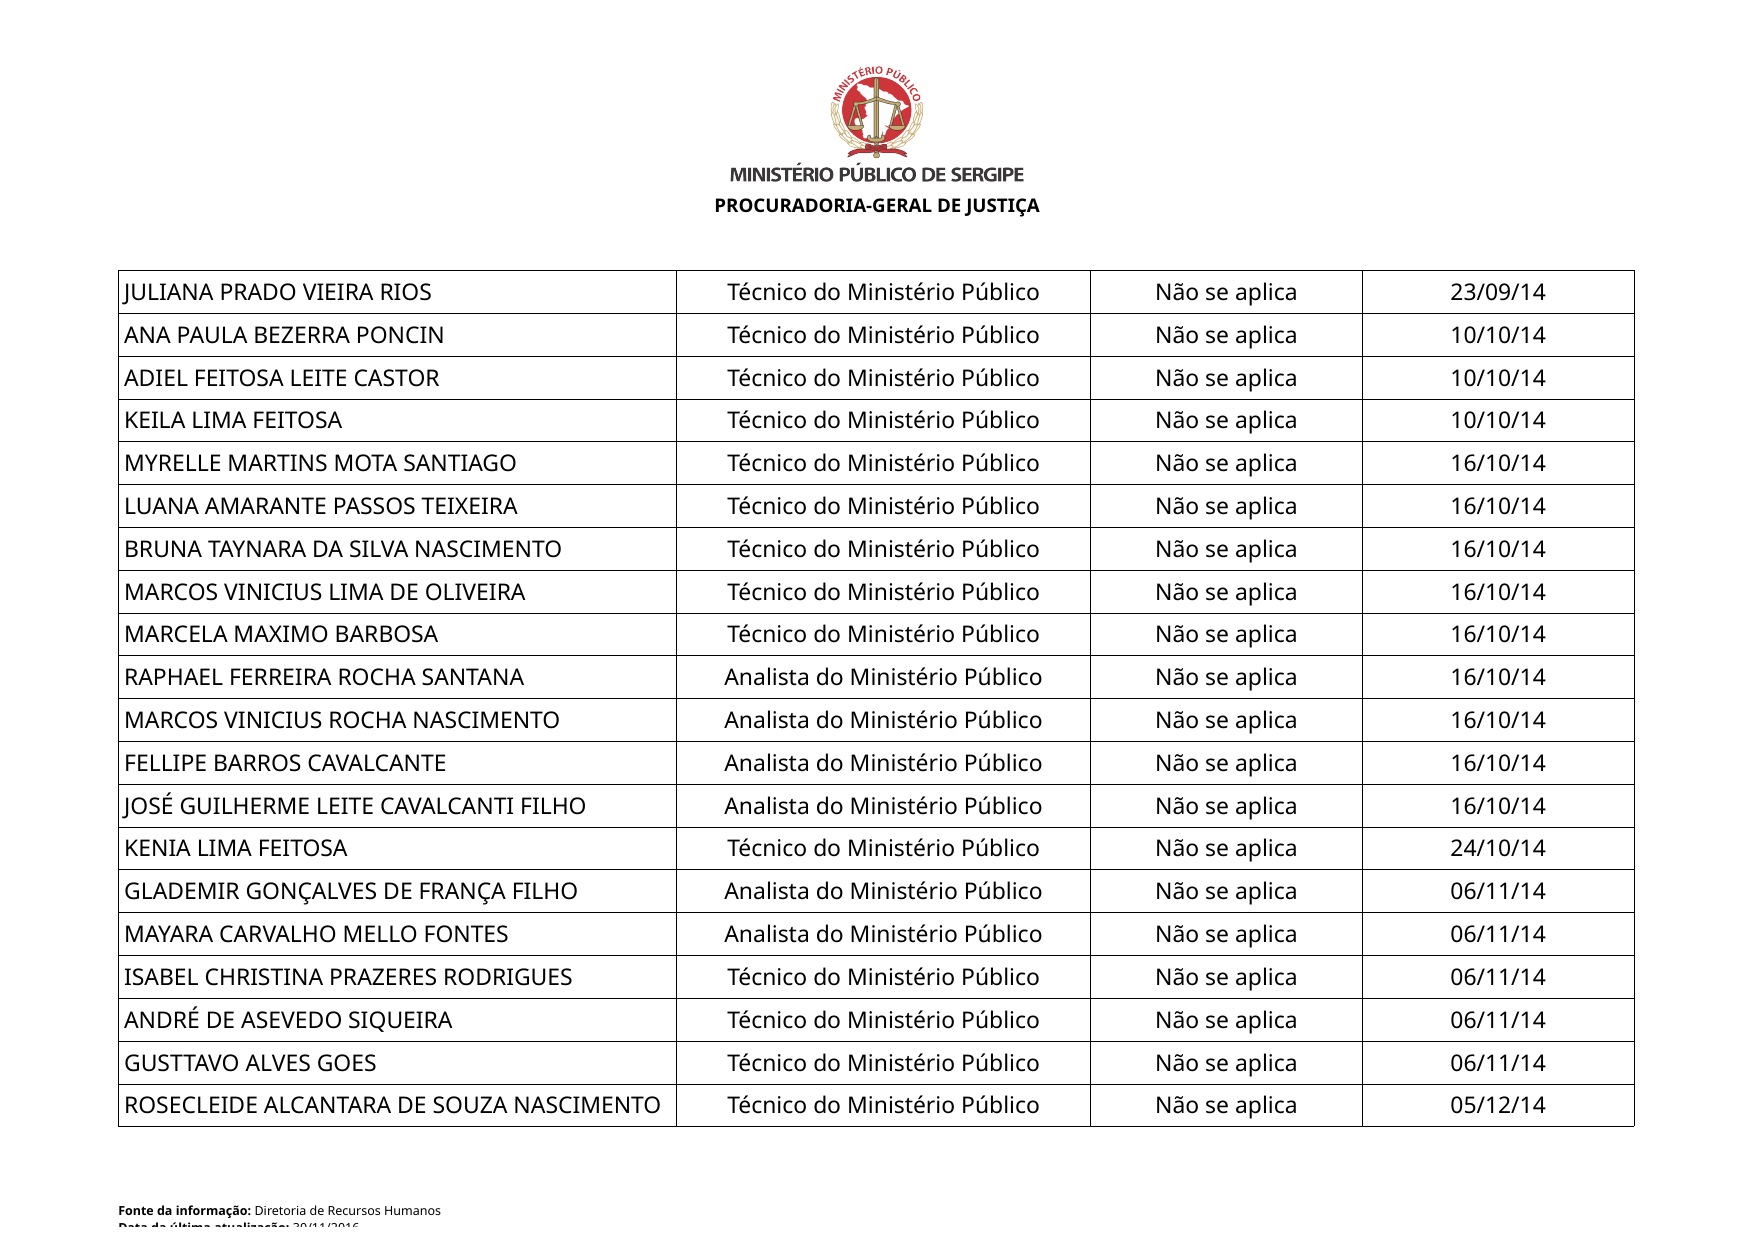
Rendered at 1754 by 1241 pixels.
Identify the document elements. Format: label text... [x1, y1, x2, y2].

table_cell Não se aplica [1091, 785, 1362, 827]
table_cell 16/10/14 [1363, 442, 1634, 484]
table_cell Não se aplica [1091, 742, 1362, 784]
table_cell MYRELLE MARTINS MOTA SANTIAGO [119, 442, 676, 484]
table_cell Técnico do Ministério Público [677, 528, 1090, 570]
table_cell Não se aplica [1091, 870, 1362, 912]
table_cell Não se aplica [1091, 828, 1362, 869]
table_cell 06/11/14 [1363, 999, 1634, 1041]
table_cell Analista do Ministério Público [677, 785, 1090, 827]
table_cell RAPHAEL FERREIRA ROCHA SANTANA [119, 656, 676, 698]
table_cell ISABEL CHRISTINA PRAZERES RODRIGUES [119, 956, 676, 998]
table_cell FELLIPE BARROS CAVALCANTE [119, 742, 676, 784]
table_cell Analista do Ministério Público [677, 870, 1090, 912]
table_cell Não se aplica [1091, 614, 1362, 655]
table_cell Técnico do Ministério Público [677, 956, 1090, 998]
table_cell MARCOS VINICIUS LIMA DE OLIVEIRA [119, 571, 676, 612]
table_cell 16/10/14 [1363, 785, 1634, 827]
table_cell Não se aplica [1091, 1085, 1362, 1126]
table_cell GUSTTAVO ALVES GOES [119, 1042, 676, 1083]
table_cell Técnico do Ministério Público [677, 1042, 1090, 1083]
table_cell 16/10/14 [1363, 656, 1634, 698]
table_cell Técnico do Ministério Público [677, 400, 1090, 441]
table_cell Não se aplica [1091, 400, 1362, 441]
picture [730, 66, 1024, 185]
table_cell KEILA LIMA FEITOSA [119, 400, 676, 441]
table_cell ROSECLEIDE ALCANTARA DE SOUZA NASCIMENTO [119, 1085, 676, 1126]
table_cell Não se aplica [1091, 571, 1362, 612]
table_cell MAYARA CARVALHO MELLO FONTES [119, 913, 676, 955]
table_cell Técnico do Ministério Público [677, 485, 1090, 527]
table_cell Não se aplica [1091, 1042, 1362, 1083]
table_cell 16/10/14 [1363, 742, 1634, 784]
table_cell Técnico do Ministério Público [677, 442, 1090, 484]
table_cell Técnico do Ministério Público [677, 828, 1090, 869]
table_cell Técnico do Ministério Público [677, 314, 1090, 356]
table_cell Não se aplica [1091, 913, 1362, 955]
table_cell 16/10/14 [1363, 485, 1634, 527]
table_cell 10/10/14 [1363, 400, 1634, 441]
table_cell Não se aplica [1091, 999, 1362, 1041]
table_cell 06/11/14 [1363, 913, 1634, 955]
table_cell MARCELA MAXIMO BARBOSA [119, 614, 676, 655]
table_cell ANA PAULA BEZERRA PONCIN [119, 314, 676, 356]
table_cell ANDRÉ DE ASEVEDO SIQUEIRA [119, 999, 676, 1041]
table_cell Técnico do Ministério Público [677, 357, 1090, 398]
table_cell Técnico do Ministério Público [677, 614, 1090, 655]
table_cell 16/10/14 [1363, 614, 1634, 655]
table_cell 16/10/14 [1363, 699, 1634, 741]
table_cell GLADEMIR GONÇALVES DE FRANÇA FILHO [119, 870, 676, 912]
table_cell KENIA LIMA FEITOSA [119, 828, 676, 869]
table_cell LUANA AMARANTE PASSOS TEIXEIRA [119, 485, 676, 527]
table_cell Não se aplica [1091, 528, 1362, 570]
table_cell 10/10/14 [1363, 357, 1634, 398]
table_cell Não se aplica [1091, 442, 1362, 484]
table_cell Não se aplica [1091, 485, 1362, 527]
table_cell Analista do Ministério Público [677, 913, 1090, 955]
table_cell 06/11/14 [1363, 870, 1634, 912]
table_cell Não se aplica [1091, 699, 1362, 741]
table_cell Analista do Ministério Público [677, 742, 1090, 784]
table_cell 16/10/14 [1363, 528, 1634, 570]
table_cell Técnico do Ministério Público [677, 571, 1090, 612]
table_cell Não se aplica [1091, 656, 1362, 698]
table_cell Não se aplica [1091, 357, 1362, 398]
table_cell Não se aplica [1091, 956, 1362, 998]
table_cell BRUNA TAYNARA DA SILVA NASCIMENTO [119, 528, 676, 570]
table_cell Analista do Ministério Público [677, 699, 1090, 741]
table_cell 06/11/14 [1363, 1042, 1634, 1083]
table_cell Técnico do Ministério Público [677, 271, 1090, 313]
table_cell Não se aplica [1091, 314, 1362, 356]
table_cell 24/10/14 [1363, 828, 1634, 869]
table_cell JULIANA PRADO VIEIRA RIOS [119, 271, 676, 313]
table_cell Técnico do Ministério Público [677, 1085, 1090, 1126]
table_cell 16/10/14 [1363, 571, 1634, 612]
table_cell Analista do Ministério Público [677, 656, 1090, 698]
table_cell 06/11/14 [1363, 956, 1634, 998]
table_cell ADIEL FEITOSA LEITE CASTOR [119, 357, 676, 398]
table_cell MARCOS VINICIUS ROCHA NASCIMENTO [119, 699, 676, 741]
table_cell Técnico do Ministério Público [677, 999, 1090, 1041]
table_cell JOSÉ GUILHERME LEITE CAVALCANTI FILHO [119, 785, 676, 827]
table_cell 05/12/14 [1363, 1085, 1634, 1126]
table_cell Não se aplica [1091, 271, 1362, 313]
table_cell 23/09/14 [1363, 271, 1634, 313]
table_cell 10/10/14 [1363, 314, 1634, 356]
